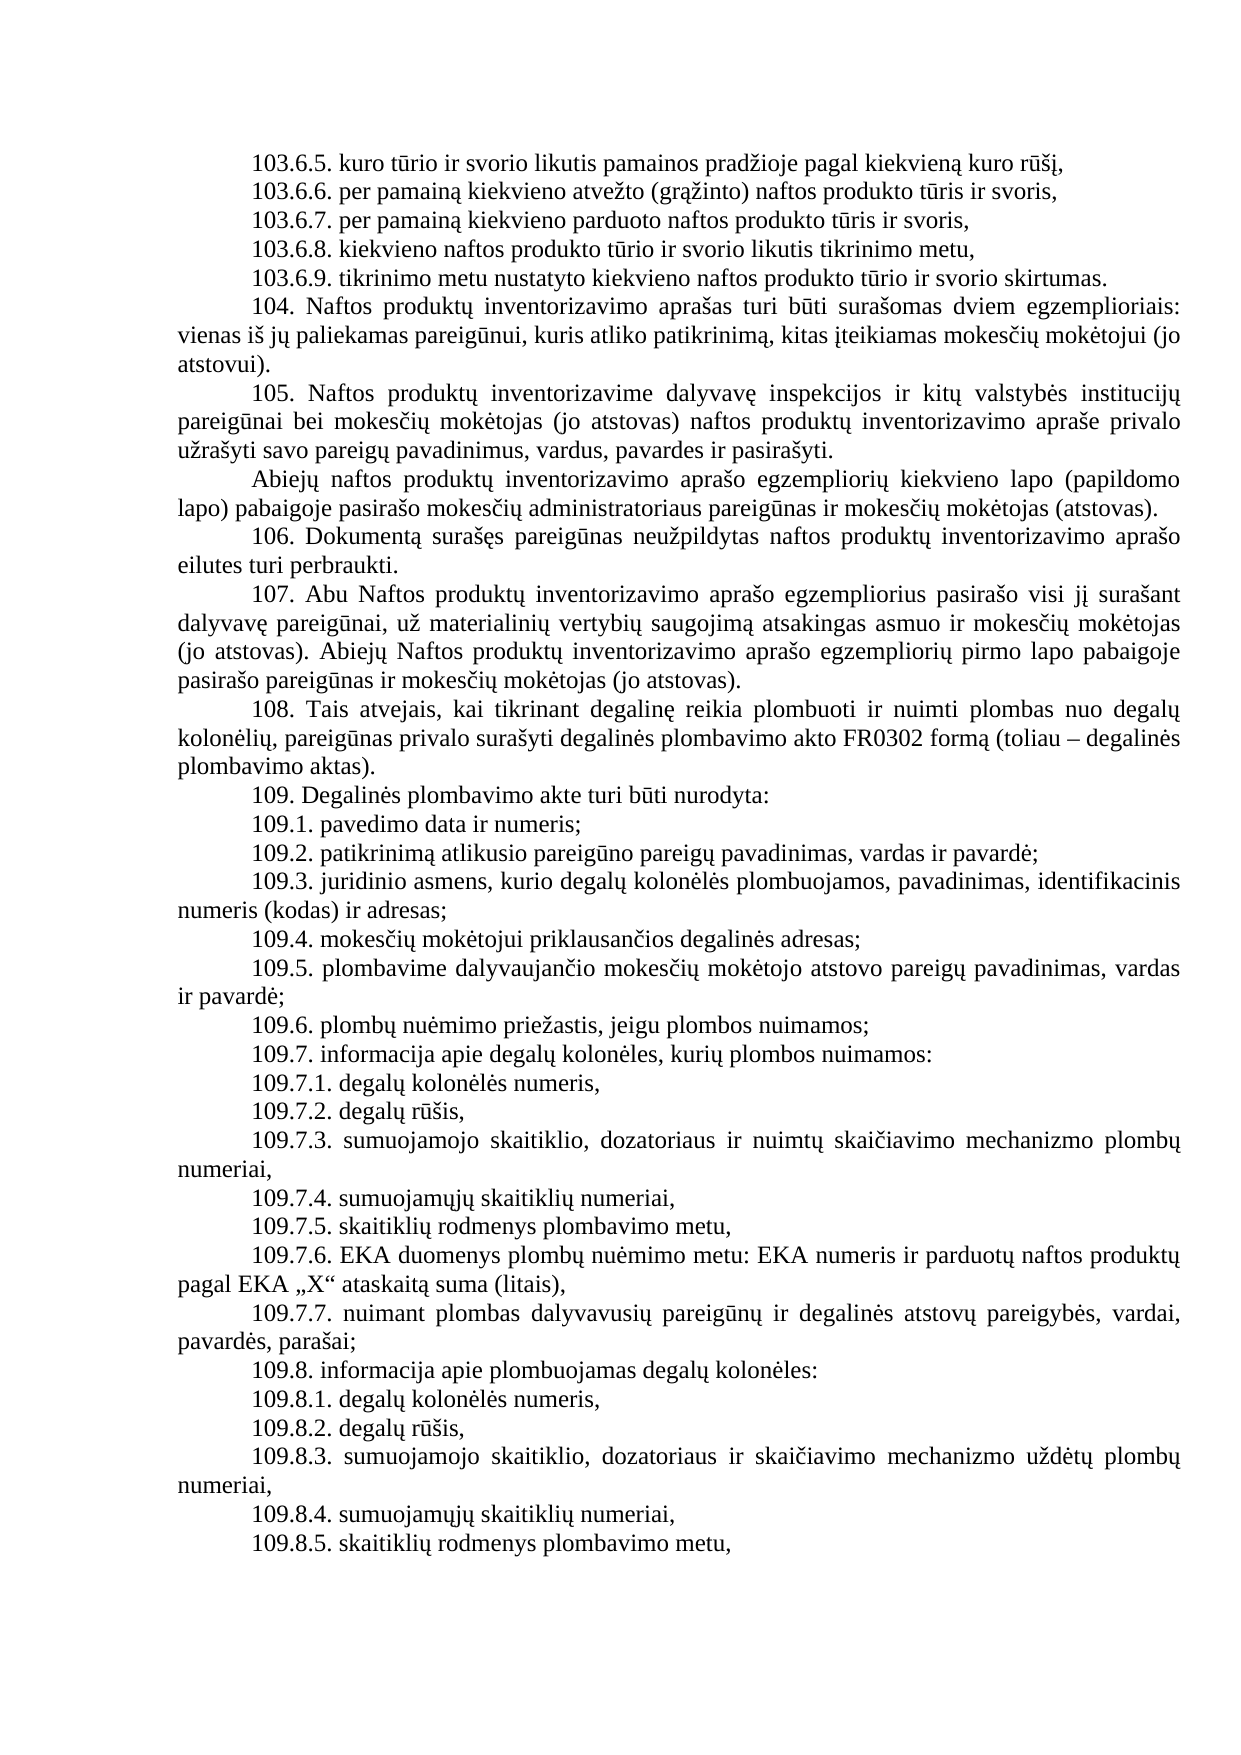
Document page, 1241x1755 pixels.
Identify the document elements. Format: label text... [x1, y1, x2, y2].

text 106. Dokumentą surašęs pareigūnas neužpildytas naftos produktų inventorizavimo aprašo eilutes turi perbraukti. [177, 521, 1181, 579]
text 109.7.5. skaitiklių rodmenys plombavimo metu, [177, 1211, 1181, 1240]
text 109.7.2. degalų rūšis, [177, 1096, 1181, 1125]
text 109.7.6. EKA duomenys plombų nuėmimo metu: EKA numeris ir parduotų naftos produktų pagal EKA „X“ ataskaitą suma (litais), [177, 1240, 1181, 1298]
text Abiejų naftos produktų inventorizavimo aprašo egzempliorių kiekvieno lapo (papildomo lapo) pabaigoje pasirašo mokesčių administratoriaus pareigūnas ir mokesčių mokėtojas (atstovas). [177, 464, 1181, 521]
text 109.7.7. nuimant plombas dalyvavusių pareigūnų ir degalinės atstovų pareigybės, vardai, pavardės, parašai; [177, 1298, 1181, 1355]
text 109.3. juridinio asmens, kurio degalų kolonėlės plombuojamos, pavadinimas, identifikacinis numeris (kodas) ir adresas; [177, 866, 1181, 924]
text 109.7.3. sumuojamojo skaitiklio, dozatoriaus ir nuimtų skaičiavimo mechanizmo plombų numeriai, [177, 1125, 1181, 1183]
text 109.8.1. degalų kolonėlės numeris, [177, 1384, 1181, 1413]
text 109.8.3. sumuojamojo skaitiklio, dozatoriaus ir skaičiavimo mechanizmo uždėtų plombų numeriai, [177, 1441, 1181, 1499]
text 109. Degalinės plombavimo akte turi būti nurodyta: [177, 780, 1181, 809]
text 103.6.8. kiekvieno naftos produkto tūrio ir svorio likutis tikrinimo metu, [177, 234, 1181, 263]
text 109.7.1. degalų kolonėlės numeris, [177, 1068, 1181, 1096]
text 109.8. informacija apie plombuojamas degalų kolonėles: [177, 1355, 1181, 1384]
text 103.6.9. tikrinimo metu nustatyto kiekvieno naftos produkto tūrio ir svorio skirtumas. [177, 263, 1181, 291]
text 103.6.6. per pamainą kiekvieno atvežto (grąžinto) naftos produkto tūris ir svoris, [177, 176, 1181, 205]
text 109.1. pavedimo data ir numeris; [177, 809, 1181, 838]
text 109.7.4. sumuojamųjų skaitiklių numeriai, [177, 1183, 1181, 1211]
text 109.8.2. degalų rūšis, [177, 1413, 1181, 1441]
text 109.8.4. sumuojamųjų skaitiklių numeriai, [177, 1499, 1181, 1528]
text 108. Tais atvejais, kai tikrinant degalinę reikia plombuoti ir nuimti plombas nuo degalų kolonėlių, pareigūnas privalo surašyti degalinės plombavimo akto FR0302 formą (toliau – degalinės plombavimo aktas). [177, 694, 1181, 780]
text 103.6.5. kuro tūrio ir svorio likutis pamainos pradžioje pagal kiekvieną kuro rūšį, [177, 148, 1181, 176]
text 109.7. informacija apie degalų kolonėles, kurių plombos nuimamos: [177, 1039, 1181, 1068]
text 107. Abu Naftos produktų inventorizavimo aprašo egzempliorius pasirašo visi jį surašant dalyvavę pareigūnai, už materialinių vertybių saugojimą atsakingas asmuo ir mokesčių mokėtojas (jo atstovas). Abiejų Naftos produktų inventorizavimo aprašo egzempliorių pirmo lapo pabaigoje pasirašo pareigūnas ir mokesčių mokėtojas (jo atstovas). [177, 579, 1181, 694]
text 109.4. mokesčių mokėtojui priklausančios degalinės adresas; [177, 924, 1181, 953]
text 109.2. patikrinimą atlikusio pareigūno pareigų pavadinimas, vardas ir pavardė; [177, 838, 1181, 866]
text 109.5. plombavime dalyvaujančio mokesčių mokėtojo atstovo pareigų pavadinimas, vardas ir pavardė; [177, 953, 1181, 1010]
text 104. Naftos produktų inventorizavimo aprašas turi būti surašomas dviem egzemplioriais: vienas iš jų paliekamas pareigūnui, kuris atliko patikrinimą, kitas įteikiamas mokesčių mokėtojui (jo atstovui). [177, 291, 1181, 378]
text 109.8.5. skaitiklių rodmenys plombavimo metu, [177, 1528, 1181, 1556]
text 103.6.7. per pamainą kiekvieno parduoto naftos produkto tūris ir svoris, [177, 205, 1181, 234]
text 105. Naftos produktų inventorizavime dalyvavę inspekcijos ir kitų valstybės institucijų pareigūnai bei mokesčių mokėtojas (jo atstovas) naftos produktų inventorizavimo apraše privalo užrašyti savo pareigų pavadinimus, vardus, pavardes ir pasirašyti. [177, 378, 1181, 464]
text 109.6. plombų nuėmimo priežastis, jeigu plombos nuimamos; [177, 1010, 1181, 1039]
